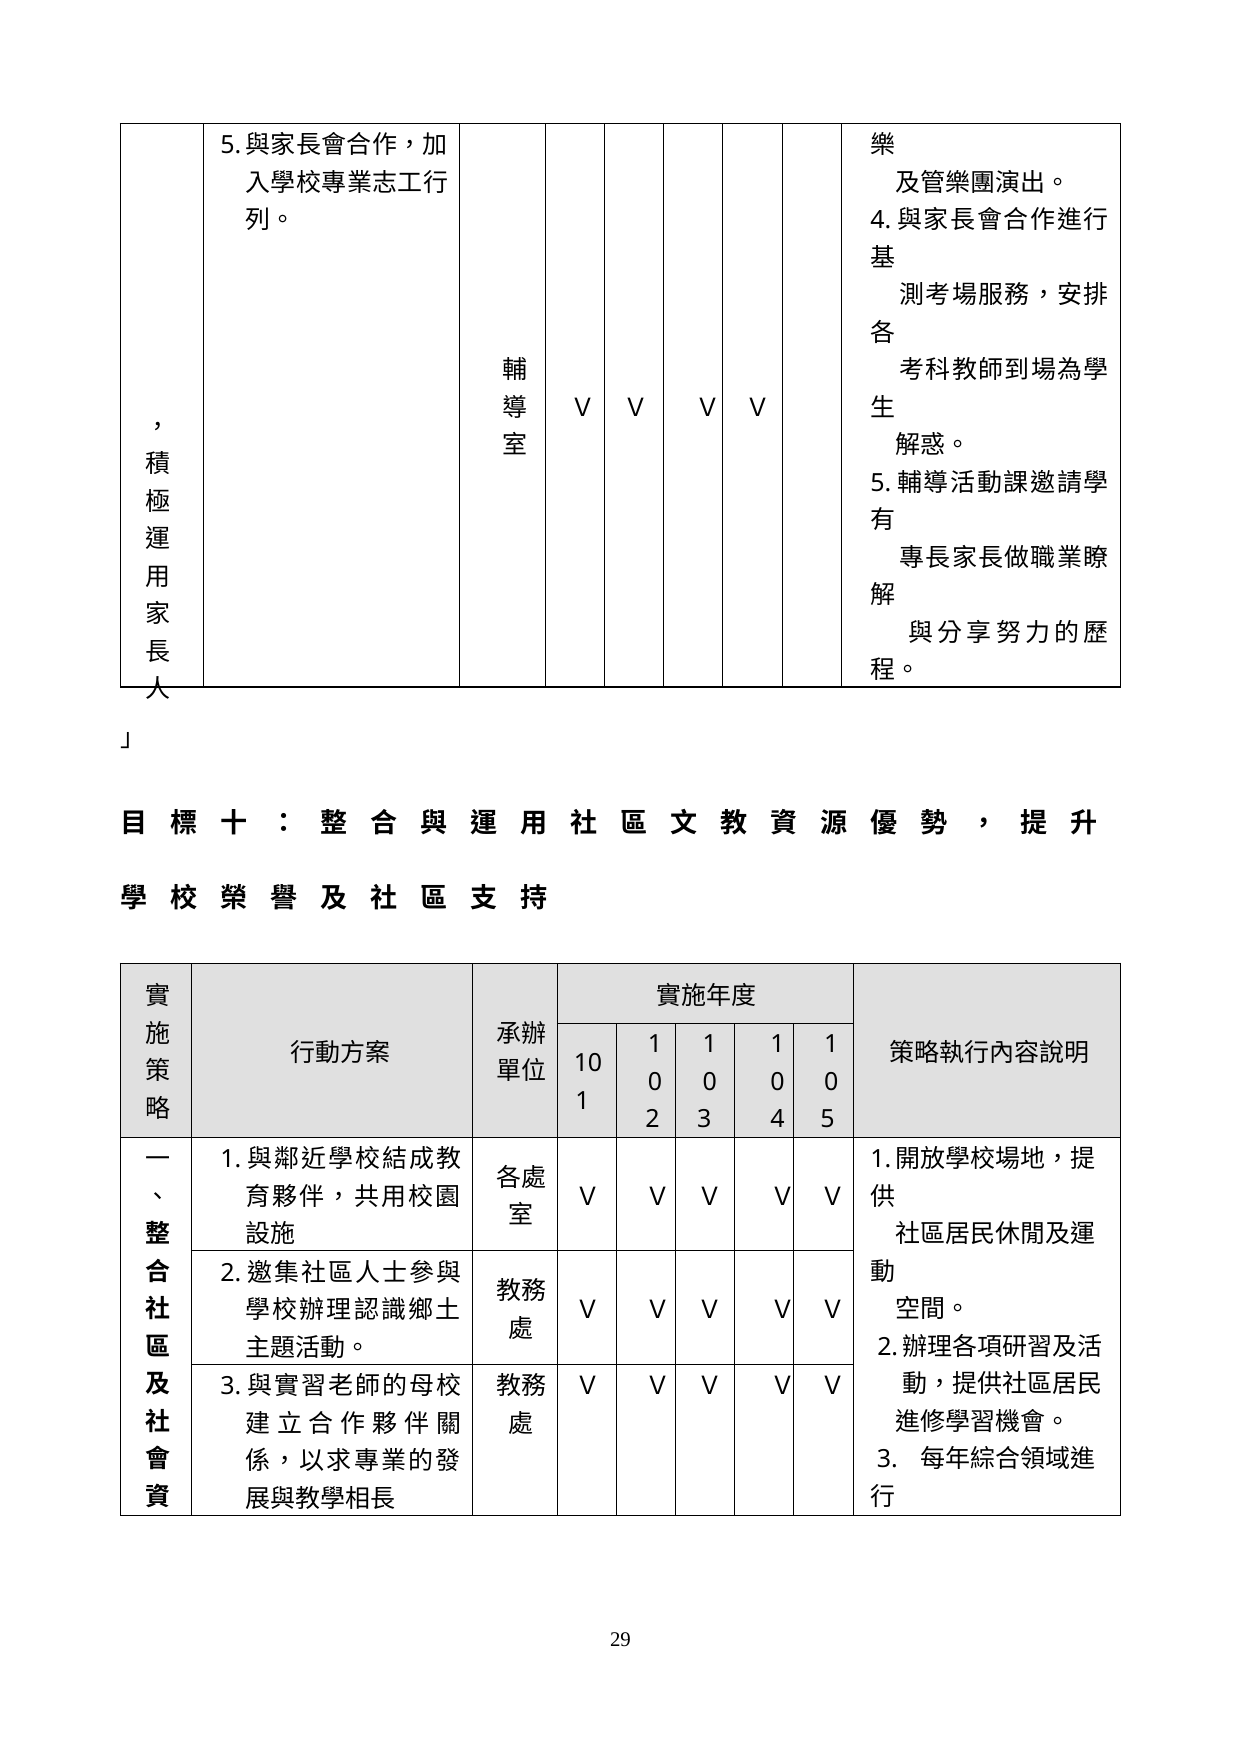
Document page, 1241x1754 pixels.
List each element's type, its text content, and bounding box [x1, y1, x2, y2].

table_cell Ｖ [546, 124, 604, 686]
table_cell 各處室 [473, 1138, 557, 1250]
table_cell Ｖ [735, 1138, 793, 1250]
table_cell 104 [735, 1024, 793, 1137]
table_header 行動方案 [192, 964, 472, 1137]
table_cell 三、建立家長參與學校事務機制，積極運用家長人力資源 [121, 124, 203, 686]
table_cell Ｖ [794, 1365, 853, 1515]
table_cell Ｖ [794, 1138, 853, 1250]
table_cell 1.開放學校場地，提供 社區居民休閒及運動 空間。 2.辦理各項研習及活 動，提供社區居民 進修學習機會。 3.每年綜合領域進行 [854, 1138, 1120, 1515]
table_cell 102 [617, 1024, 675, 1137]
table_cell 輔導室 [460, 124, 545, 686]
table_cell 101 [558, 1024, 616, 1137]
table_cell 1.與鄰近學校結成教育夥伴，共用校園設施 [192, 1138, 472, 1250]
table_cell Ｖ [605, 124, 663, 686]
table_cell 教務處 [473, 1251, 557, 1364]
table_cell Ｖ [735, 1251, 793, 1364]
table_header 策略執行內容說明 [854, 964, 1120, 1137]
table_header 承辦 單位 [473, 964, 557, 1137]
table_cell Ｖ [664, 124, 722, 686]
table_cell 103 [676, 1024, 734, 1137]
table_cell Ｖ [558, 1138, 616, 1250]
table_cell 一、整合社區及社會資源，建立良好的學校公共關係 [121, 1138, 191, 1515]
table_cell Ｖ [617, 1365, 675, 1515]
text 目標十：整合與運用社區文教資源優勢，提升學校榮譽及社區支持 [120, 783, 1120, 933]
table_cell Ｖ [676, 1365, 734, 1515]
table_cell 5.與家長會合作，加入學校專業志工行列。 [204, 124, 459, 686]
table_cell Ｖ [617, 1251, 675, 1364]
table_cell 105 [794, 1024, 853, 1137]
table_header 實施年度 [558, 964, 853, 1023]
table_cell Ｖ [558, 1251, 616, 1364]
table_cell 樂 及管樂團演出。 4.與家長會合作進行基 測考場服務，安排各 考科教師到場為學生 解惑。 5.輔導活動課邀請學有 專長家長做職業瞭解 與分享努力的歷程。 [842, 124, 1120, 686]
table_cell 2.邀集社區人士參與學校辦理認識鄉土主題活動。 [192, 1251, 472, 1364]
table_cell Ｖ [676, 1251, 734, 1364]
table_header 實施策略 [121, 964, 191, 1137]
table_cell [783, 124, 841, 686]
table_cell Ｖ [735, 1365, 793, 1515]
table_cell Ｖ [676, 1138, 734, 1250]
table_cell 3.與實習老師的母校建立合作夥伴關係，以求專業的發展與教學相長 [192, 1365, 472, 1515]
table_cell Ｖ [723, 124, 782, 686]
text 」 [120, 717, 1120, 754]
table_cell 教務處 [473, 1365, 557, 1515]
table_cell Ｖ [558, 1365, 616, 1515]
table_cell Ｖ [794, 1251, 853, 1364]
table_cell Ｖ [617, 1138, 675, 1250]
